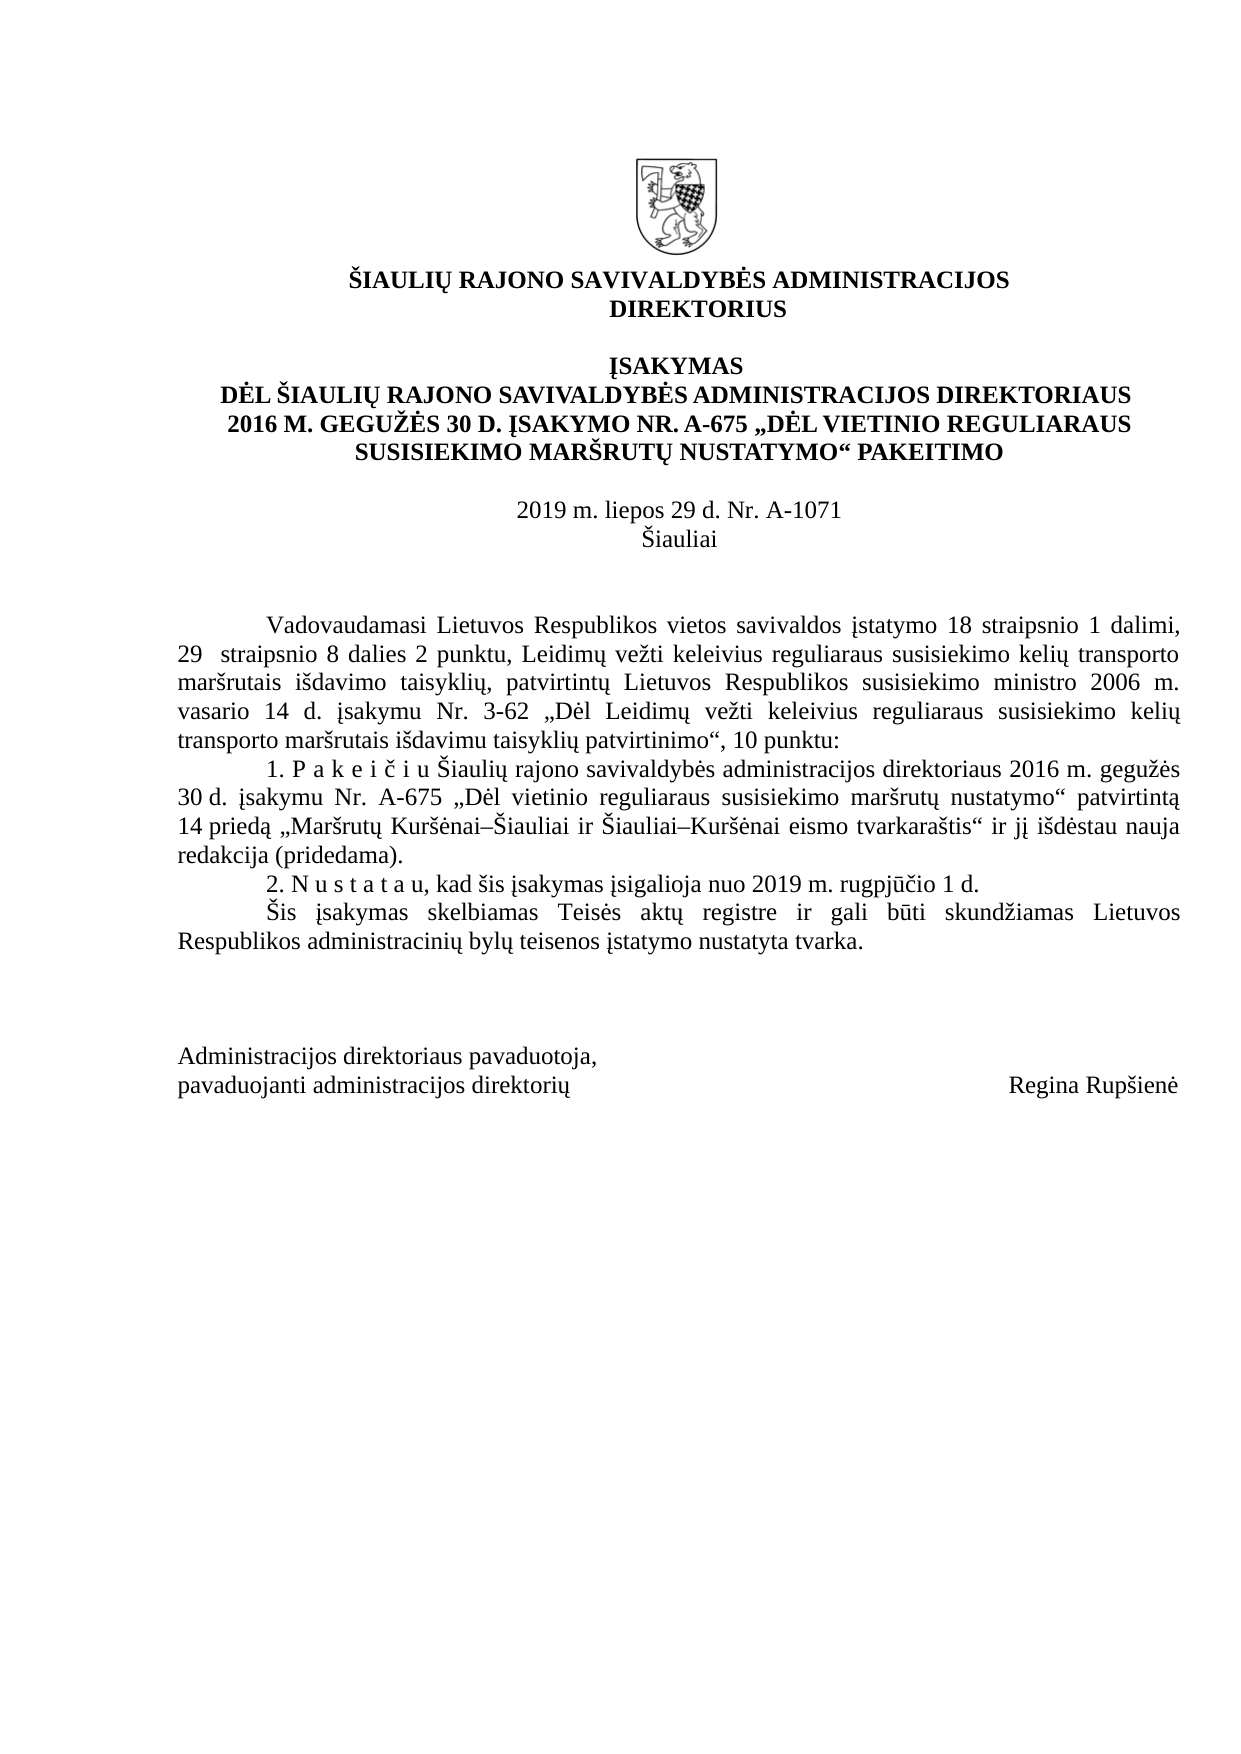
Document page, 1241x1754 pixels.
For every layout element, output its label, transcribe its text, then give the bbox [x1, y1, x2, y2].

text DĖL ŠIAULIŲ RAJONO SAVIVALDYBĖS ADMINISTRACIJOS DIREKTORIAUS [177, 380, 1181, 409]
text Šis įsakymas skelbiamas Teisės aktų registre ir gali būti skundžiamas Lietuvos Respublikos administracinių bylų teisenos įstatymo nustatyta tvarka. [177, 897, 1181, 955]
text Vadovaudamasi Lietuvos Respublikos vietos savivaldos įstatymo 18 straipsnio 1 dalimi, 29 straipsnio 8 dalies 2 punktu, Leidimų vežti keleivius reguliaraus susisiekimo kelių transporto maršrutais išdavimo taisyklių, patvirtintų Lietuvos Respublikos susisiekimo ministro 2006 m. vasario 14 d. įsakymu Nr. 3-62 „Dėl Leidimų vežti keleivius reguliaraus susisiekimo kelių transporto maršrutais išdavimu taisyklių patvirtinimo“, 10 punktu: [177, 610, 1181, 754]
text pavaduojanti administracijos direktorių Regina Rupšienė [177, 1070, 1181, 1099]
text DIREKTORIUS [215, 294, 1181, 322]
text 2016 M. GEGUŽĖS 30 D. ĮSAKYMO NR. A-675 „DĖL VIETINIO REGULIARAUS SUSISIEKIMO MARŠRUTŲ NUSTATYMO“ PAKEITIMO [177, 409, 1181, 466]
text 2. N u s t a t a u, kad šis įsakymas įsigalioja nuo 2019 m. rugpjūčio 1 d. [177, 869, 1181, 897]
text ĮSAKYMAS [177, 351, 1181, 380]
text 2019 m. liepos 29 d. Nr. A-1071 [177, 495, 1181, 524]
text ŠIAULIŲ RAJONO SAVIVALDYBĖS ADMINISTRACIJOS [177, 265, 1181, 294]
text Administracijos direktoriaus pavaduotoja, [177, 1041, 1181, 1070]
text 1. P a k e i č i u Šiaulių rajono savivaldybės administracijos direktoriaus 2016 m. gegužės 30 d. įsakymu Nr. A-675 „Dėl vietinio reguliaraus susisiekimo maršrutų nustatymo“ patvirtintą 14 priedą „Maršrutų Kuršėnai–Šiauliai ir Šiauliai–Kuršėnai eismo tvarkaraštis“ ir jį išdėstau nauja redakcija (pridedama). [177, 754, 1181, 869]
text Šiauliai [177, 524, 1181, 552]
